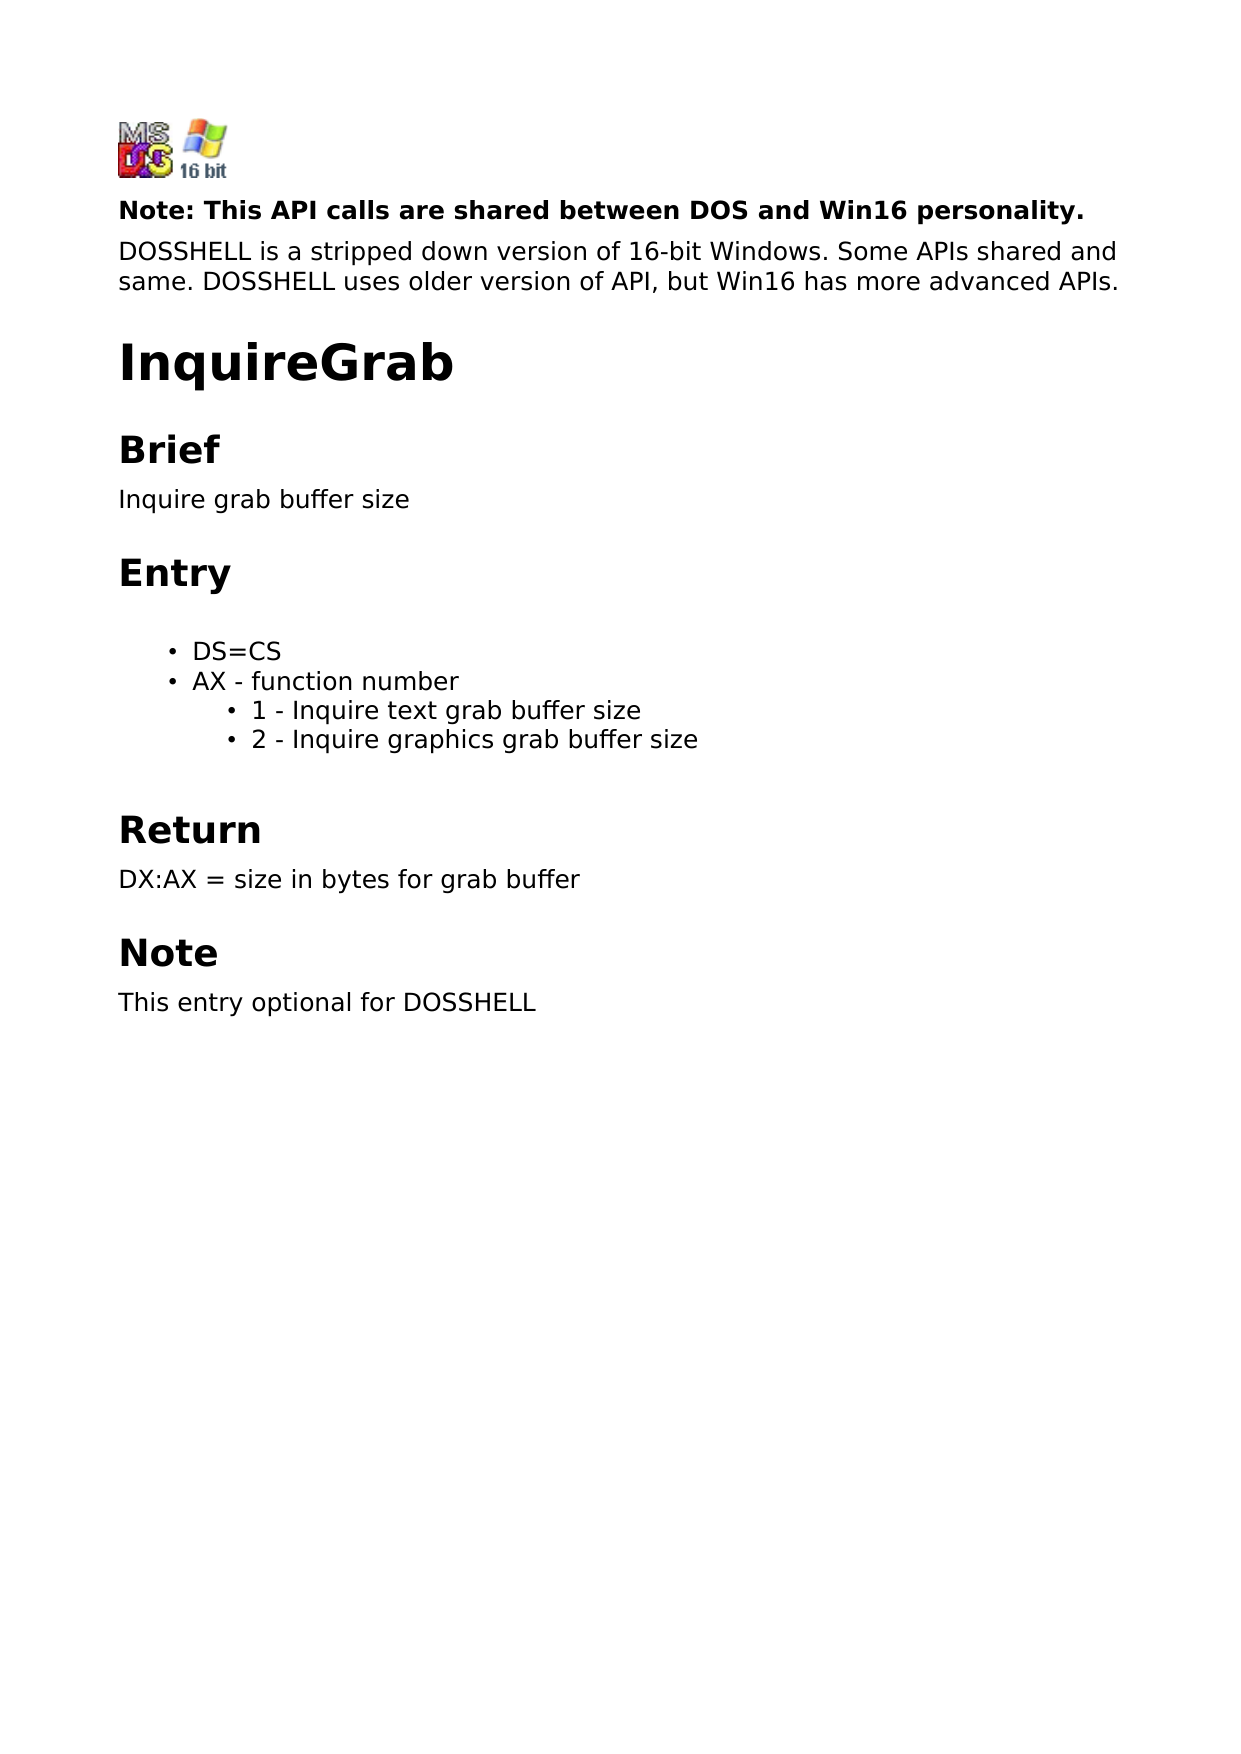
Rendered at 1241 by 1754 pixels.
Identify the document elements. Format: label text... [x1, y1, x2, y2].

subtitle InquireGrab [118, 333, 1122, 392]
list 1 - Inquire text grab buffer size [236, 696, 1122, 725]
text DX:AX = size in bytes for grab buffer [118, 865, 1122, 894]
picture [118, 122, 173, 178]
subtitle Entry [118, 552, 1122, 596]
text Note: This API calls are shared between DOS and Win16 personality. [118, 196, 1122, 225]
subtitle Note [118, 932, 1122, 975]
subtitle Return [118, 809, 1122, 852]
list 2 - Inquire graphics grab buffer size [236, 725, 1122, 754]
subtitle Brief [118, 429, 1122, 473]
list AX - function number [177, 667, 1122, 696]
picture [180, 118, 228, 178]
text Inquire grab buffer size [118, 485, 1122, 514]
text This entry optional for DOSSHELL [118, 988, 1122, 1017]
list DS=CS [177, 638, 1122, 667]
text DOSSHELL is a stripped down version of 16-bit Windows. Some APIs shared and same. DOSSHELL uses older version of API, but Win16 has more advanced APIs. [118, 238, 1122, 296]
